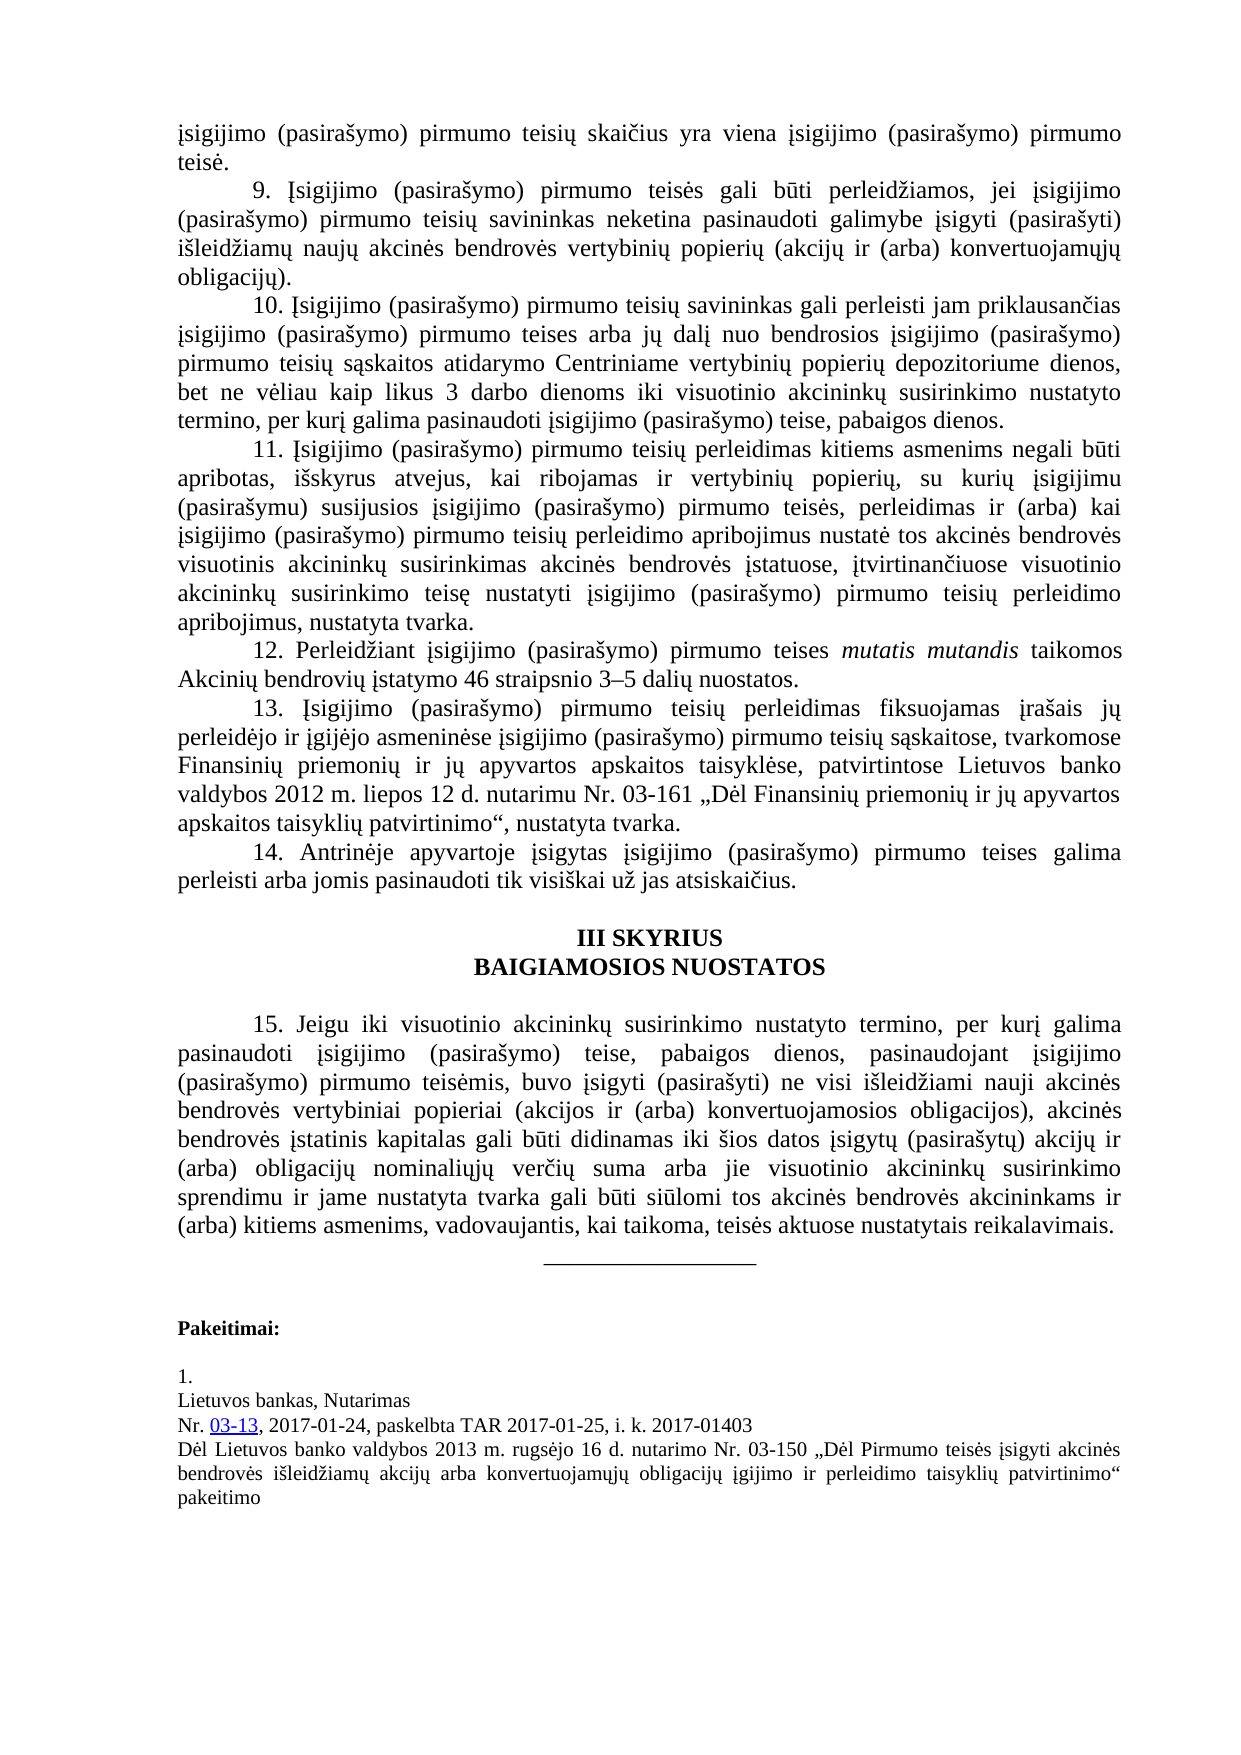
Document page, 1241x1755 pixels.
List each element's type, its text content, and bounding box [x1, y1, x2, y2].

text 13. Įsigijimo (pasirašymo) pirmumo teisių perleidimas fiksuojamas įrašais jų perleidėjo ir įgijėjo asmeninėse įsigijimo (pasirašymo) pirmumo teisių sąskaitose, tvarkomose Finansinių priemonių ir jų apyvartos apskaitos taisyklėse, patvirtintose Lietuvos banko valdybos 2012 m. liepos 12 d. nutarimu Nr. 03-161 „Dėl Finansinių priemonių ir jų apyvartos apskaitos taisyklių patvirtinimo“, nustatyta tvarka. [177, 693, 1122, 837]
text _________________ [177, 1239, 1122, 1268]
text Pakeitimai: [177, 1316, 1122, 1340]
text Nr. 03-13, 2017-01-24, paskelbta TAR 2017-01-25, i. k. 2017-01403 [177, 1412, 1122, 1437]
text įsigijimo (pasirašymo) pirmumo teisių skaičius yra viena įsigijimo (pasirašymo) pirmumo teisė. [177, 118, 1122, 176]
text 14. Antrinėje apyvartoje įsigytas įsigijimo (pasirašymo) pirmumo teises galima perleisti arba jomis pasinaudoti tik visiškai už jas atsiskaičius. [177, 837, 1122, 894]
text 15. Jeigu iki visuotinio akcininkų susirinkimo nustatyto termino, per kurį galima pasinaudoti įsigijimo (pasirašymo) teise, pabaigos dienos, pasinaudojant įsigijimo (pasirašymo) pirmumo teisėmis, buvo įsigyti (pasirašyti) ne visi išleidžiami nauji akcinės bendrovės vertybiniai popieriai (akcijos ir (arba) konvertuojamosios obligacijos), akcinės bendrovės įstatinis kapitalas gali būti didinamas iki šios datos įsigytų (pasirašytų) akcijų ir (arba) obligacijų nominaliųjų verčių suma arba jie visuotinio akcininkų susirinkimo sprendimu ir jame nustatyta tvarka gali būti siūlomi tos akcinės bendrovės akcininkams ir (arba) kitiems asmenims, vadovaujantis, kai taikoma, teisės aktuose nustatytais reikalavimais. [177, 1009, 1122, 1239]
text Lietuvos bankas, Nutarimas [177, 1388, 1122, 1412]
text 9. Įsigijimo (pasirašymo) pirmumo teisės gali būti perleidžiamos, jei įsigijimo (pasirašymo) pirmumo teisių savininkas neketina pasinaudoti galimybe įsigyti (pasirašyti) išleidžiamų naujų akcinės bendrovės vertybinių popierių (akcijų ir (arba) konvertuojamųjų obligacijų). [177, 176, 1122, 291]
text 10. Įsigijimo (pasirašymo) pirmumo teisių savininkas gali perleisti jam priklausančias įsigijimo (pasirašymo) pirmumo teises arba jų dalį nuo bendrosios įsigijimo (pasirašymo) pirmumo teisių sąskaitos atidarymo Centriniame vertybinių popierių depozitoriume dienos, bet ne vėliau kaip likus 3 darbo dienoms iki visuotinio akcininkų susirinkimo nustatyto termino, per kurį galima pasinaudoti įsigijimo (pasirašymo) teise, pabaigos dienos. [177, 291, 1122, 434]
text 12. Perleidžiant įsigijimo (pasirašymo) pirmumo teises mutatis mutandis taikomos Akcinių bendrovių įstatymo 46 straipsnio 3–5 dalių nuostatos. [177, 636, 1122, 693]
text BAIGIAMOSIOS NUOSTATOS [177, 952, 1122, 981]
text Dėl Lietuvos banko valdybos 2013 m. rugsėjo 16 d. nutarimo Nr. 03-150 „Dėl Pirmumo teisės įsigyti akcinės bendrovės išleidžiamų akcijų arba konvertuojamųjų obligacijų įgijimo ir perleidimo taisyklių patvirtinimo“ pakeitimo [177, 1437, 1122, 1509]
text 1. [177, 1364, 1122, 1388]
text III SKYRIUS [177, 923, 1122, 952]
text 11. Įsigijimo (pasirašymo) pirmumo teisių perleidimas kitiems asmenims negali būti apribotas, išskyrus atvejus, kai ribojamas ir vertybinių popierių, su kurių įsigijimu (pasirašymu) susijusios įsigijimo (pasirašymo) pirmumo teisės, perleidimas ir (arba) kai įsigijimo (pasirašymo) pirmumo teisių perleidimo apribojimus nustatė tos akcinės bendrovės visuotinis akcininkų susirinkimas akcinės bendrovės įstatuose, įtvirtinančiuose visuotinio akcininkų susirinkimo teisę nustatyti įsigijimo (pasirašymo) pirmumo teisių perleidimo apribojimus, nustatyta tvarka. [177, 434, 1122, 636]
